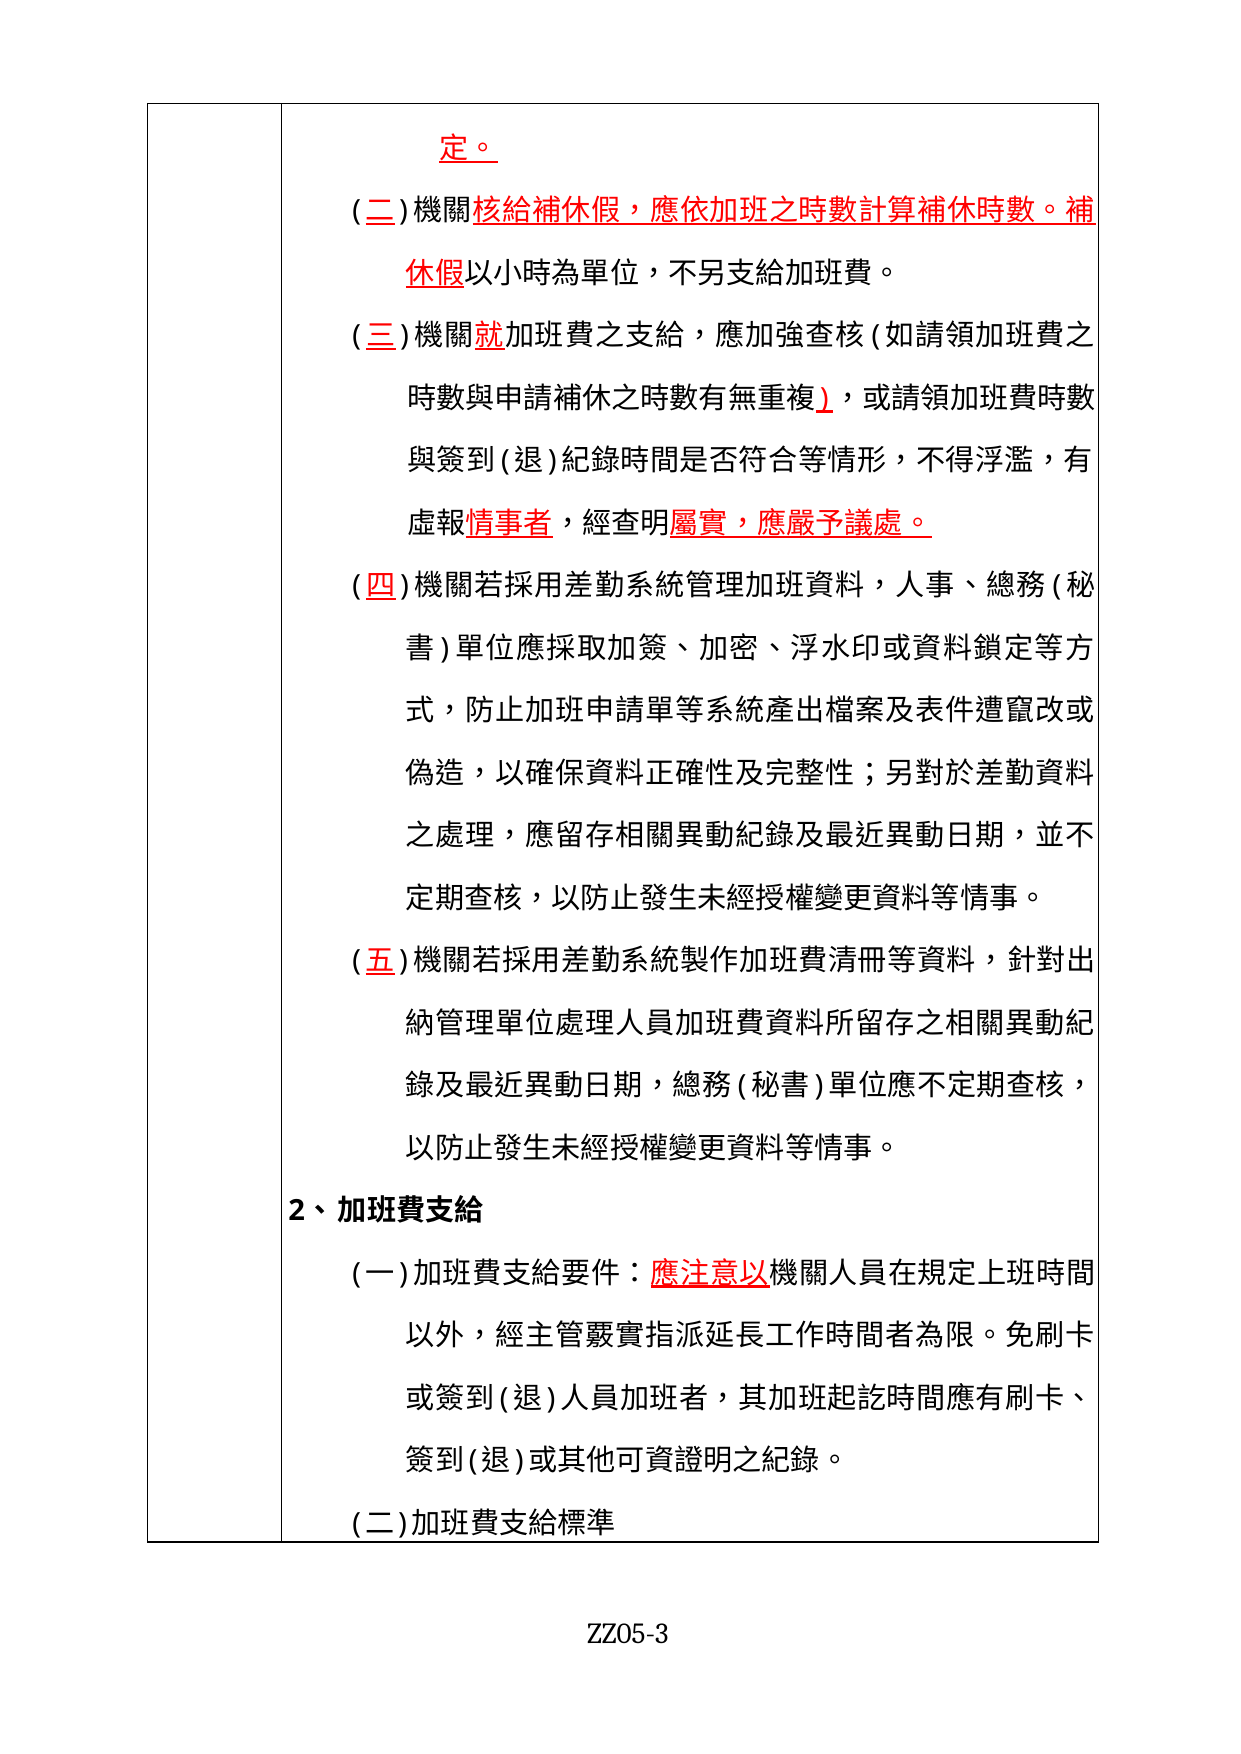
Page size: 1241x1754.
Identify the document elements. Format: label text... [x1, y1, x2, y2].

table_cell [148, 104, 281, 1541]
table_cell 定。 (二)機關核給補休假，應依加班之時數計算補休時數。補休假以小時為單位，不另支給加班費。 (三)機關就加班費之支給，應加強查核(如請領加班費之時數與申請補休之時數有無重複)，或請領加班費時數與簽到(退)紀錄時間是否符合等情形，不得浮濫，有虛報情事者，經查明屬實，應嚴予議處。 (四)機關若採用差勤系統管理加班資料，人事、總務(秘書)單位應採取加簽、加密、浮水印或資料鎖定等方式，防止加班申請單等系統產出檔案及表件遭竄改或偽造，以確保資料正確性及完整性；另對於差勤資料之處理，應留存相關異動紀錄及最近異動日期，並不定期查核，以防止發生未經授權變更資料等情事。 (五)機關若採用差勤系統製作加班費清冊等資料，針對出納管理單位處理人員加班費資料所留存之相關異動紀錄及最近異動日期，總務(秘書)單位應不定期查核，以防止發生未經授權變更資料等情事。 加班費支給 (一)加班費支給要件：應注意以機關人員在規定上班時間以外，經主管覈實指派延長工作時間者為限。免刷卡或簽到(退)人員加班者，其加班起訖時間應有刷卡、簽到(退)或其他可資證明之紀錄。 (二)加班費支給標準 [282, 104, 1098, 1541]
